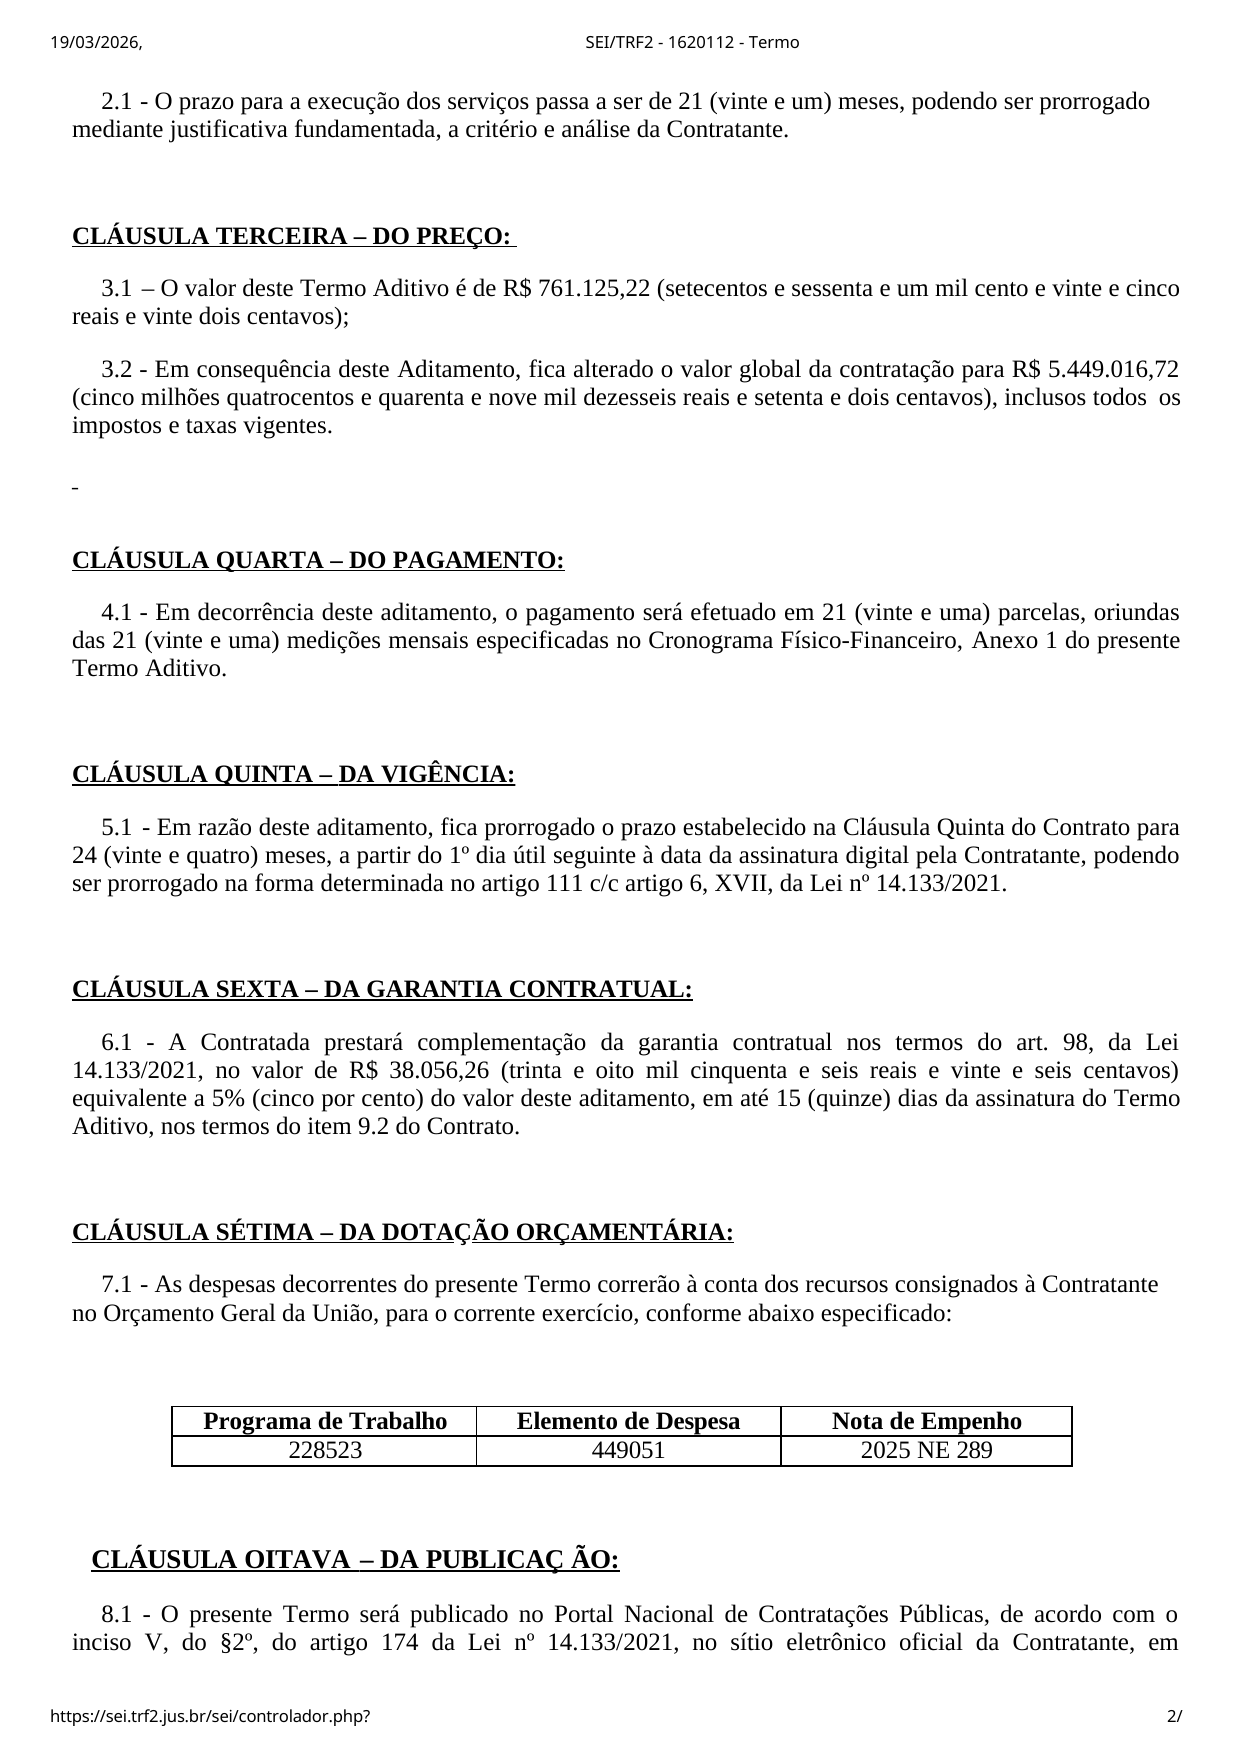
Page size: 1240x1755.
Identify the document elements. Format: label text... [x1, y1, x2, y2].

list - Em razão deste aditamento, fica prorrogado o prazo estabelecido na Cláusula Quinta do Contrato para 24 (vinte e quatro) meses, a partir do 1º dia útil seguinte à data da assinatura digital pela Contratante, podendo ser prorrogado na forma determinada no artigo 111 c/c artigo 6, XVII, da Lei nº 14.133/2021. [72, 813, 1181, 897]
list - O presente Termo será publicado no Portal Nacional de Contratações Públicas, de acordo com o inciso V, do §2º, do artigo 174 da Lei nº 14.133/2021, no sítio eletrônico oficial da Contratante, em [72, 1600, 1181, 1656]
subtitle CLÁUSULA SÉTIMA – DA DOTAÇÃO ORÇAMENTÁRIA: [72, 1217, 1181, 1246]
list - As despesas decorrentes do presente Termo correrão à conta dos recursos consignados à Contratante no Orçamento Geral da União, para o corrente exercício, conforme abaixo especificado: [72, 1271, 1181, 1326]
list - A Contratada prestará complementação da garantia contratual nos termos do art. 98, da Lei 14.133/2021, no valor de R$ 38.056,26 (trinta e oito mil cinquenta e seis reais e vinte e seis centavos) equivalente a 5% (cinco por cento) do valor deste aditamento, em até 15 (quinze) dias da assinatura do Termo Aditivo, nos termos do item 9.2 do Contrato. [72, 1028, 1181, 1139]
list - O prazo para a execução dos serviços passa a ser de 21 (vinte e um) meses, podendo ser prorrogado mediante justificativa fundamentada, a critério e análise da Contratante. [72, 87, 1181, 143]
list - Em consequência deste Aditamento, fica alterado o valor global da contratação para R$ 5.449.016,72 (cinco milhões quatrocentos e quarenta e nove mil dezesseis reais e setenta e dois centavos), inclusos todos os impostos e taxas vigentes. [72, 355, 1181, 438]
list – O valor deste Termo Aditivo é de R$ 761.125,22 (setecentos e sessenta e um mil cento e vinte e cinco reais e vinte dois centavos); [72, 274, 1181, 330]
list - Em decorrência deste aditamento, o pagamento será efetuado em 21 (vinte e uma) parcelas, oriundas das 21 (vinte e uma) medições mensais especificadas no Cronograma Físico-Financeiro, Anexo 1 do presente Termo Aditivo. [72, 598, 1181, 682]
subtitle CLÁUSULA QUINTA – DA VIGÊNCIA: [72, 759, 1181, 788]
table_cell 449051 [477, 1437, 780, 1465]
subtitle CLÁUSULA SEXTA – DA GARANTIA CONTRATUAL: [72, 974, 1181, 1003]
table_header Nota de Empenho [782, 1407, 1071, 1435]
subtitle CLÁUSULA TERCEIRA – DO PREÇO: [72, 221, 1181, 249]
subtitle CLÁUSULA OITAVA – DA PUBLICAÇ ÃO: [91, 1543, 1181, 1574]
table_cell 2025 NE 289 [782, 1437, 1071, 1465]
subtitle CLÁUSULA QUARTA – DO PAGAMENTO: [72, 545, 1181, 574]
table_cell 228523 [173, 1437, 476, 1465]
table_header Elemento de Despesa [477, 1407, 780, 1435]
table_header Programa de Trabalho [173, 1407, 476, 1435]
